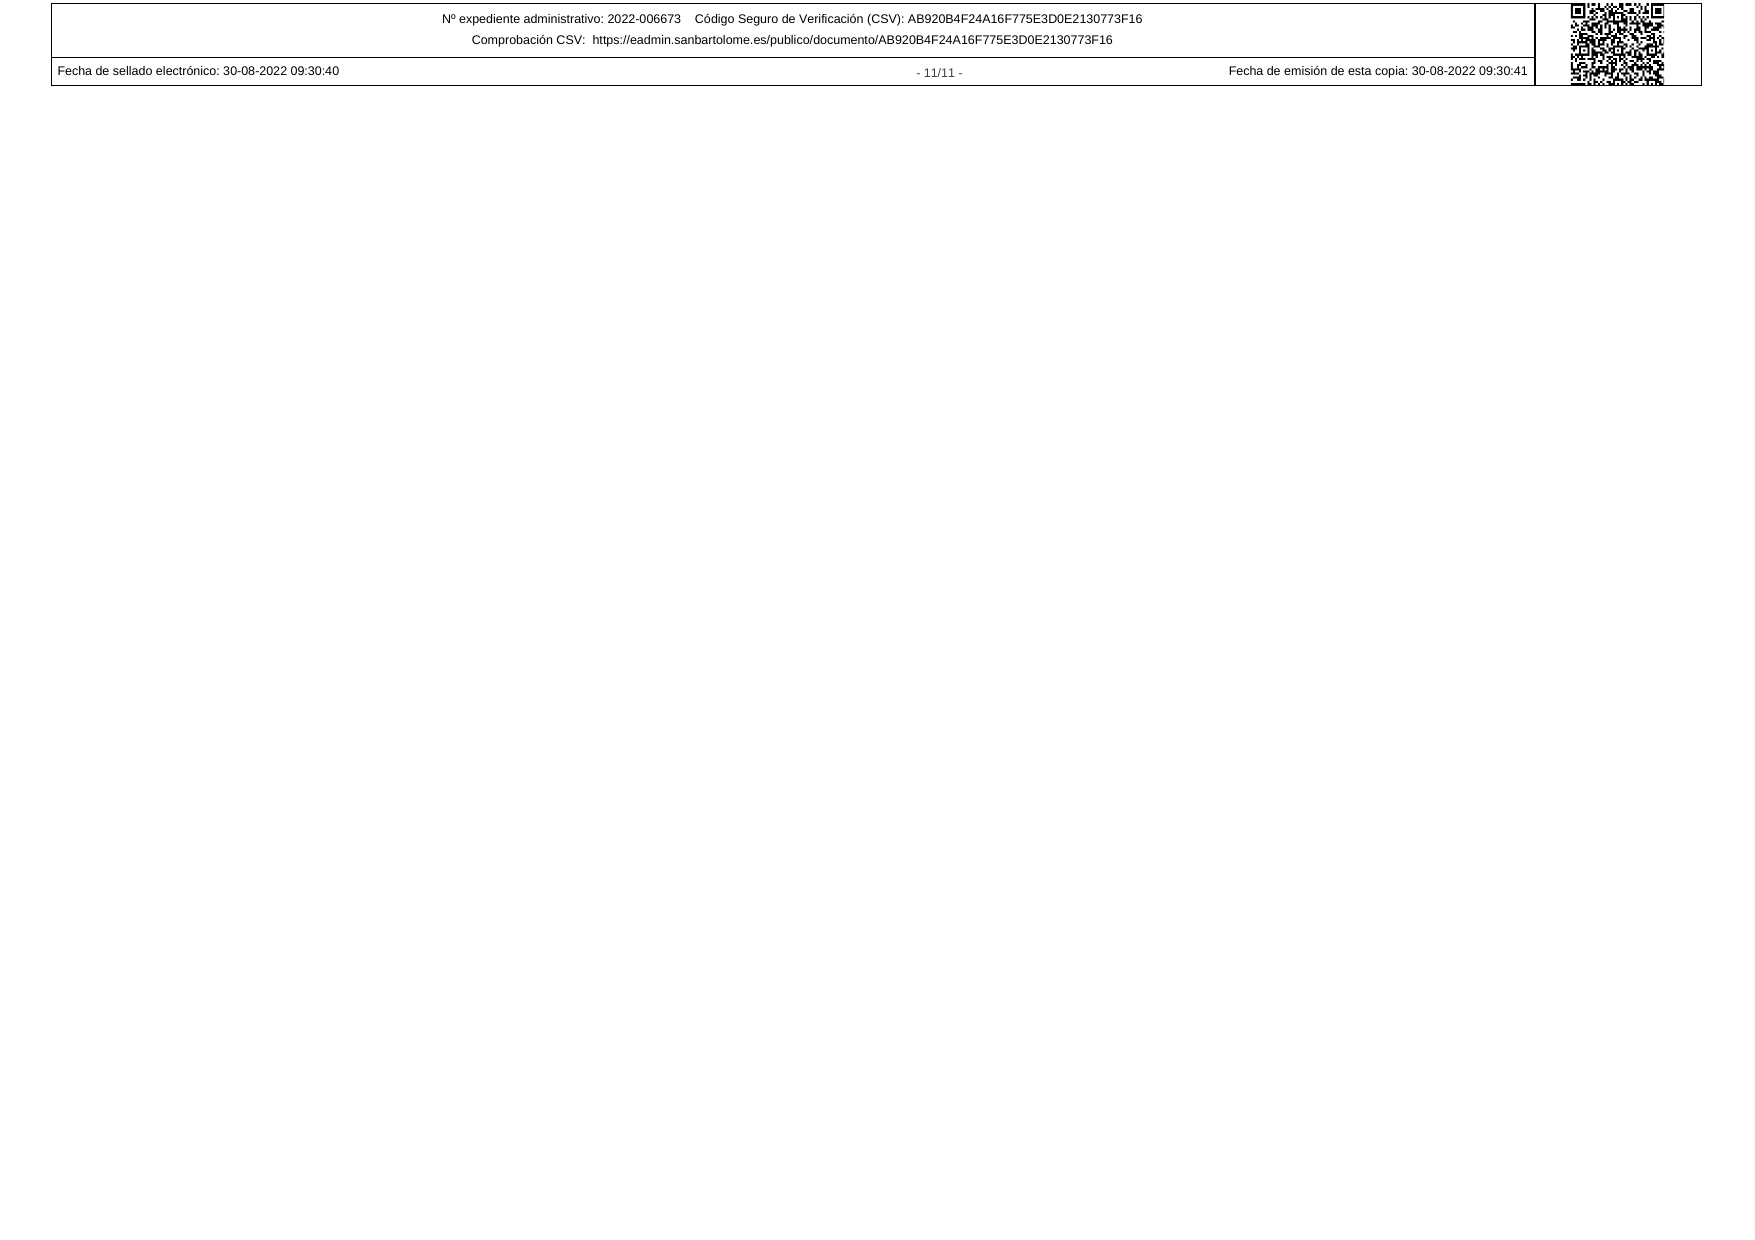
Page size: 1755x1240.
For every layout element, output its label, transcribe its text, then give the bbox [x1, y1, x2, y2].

table_cell Fecha de sellado electrónico: 30-08-2022 09:30:40 - 11/11 - Fecha de emisión de esta copia: 30-08-2022 09:30:41 [52, 58, 1534, 85]
table_header [1665, 4, 1701, 85]
picture [1570, 3, 1665, 85]
table_header [1536, 4, 1570, 85]
table_cell Nº expediente administrativo: 2022-006673 Código Seguro de Verificación (CSV): AB920B4F24A16F775E3D0E2130773F16 Comprobación CSV: https://eadmin.sanbartolome.es/publico/documento/AB920B4F24A16F775E3D0E2130773F16 [52, 4, 1534, 57]
